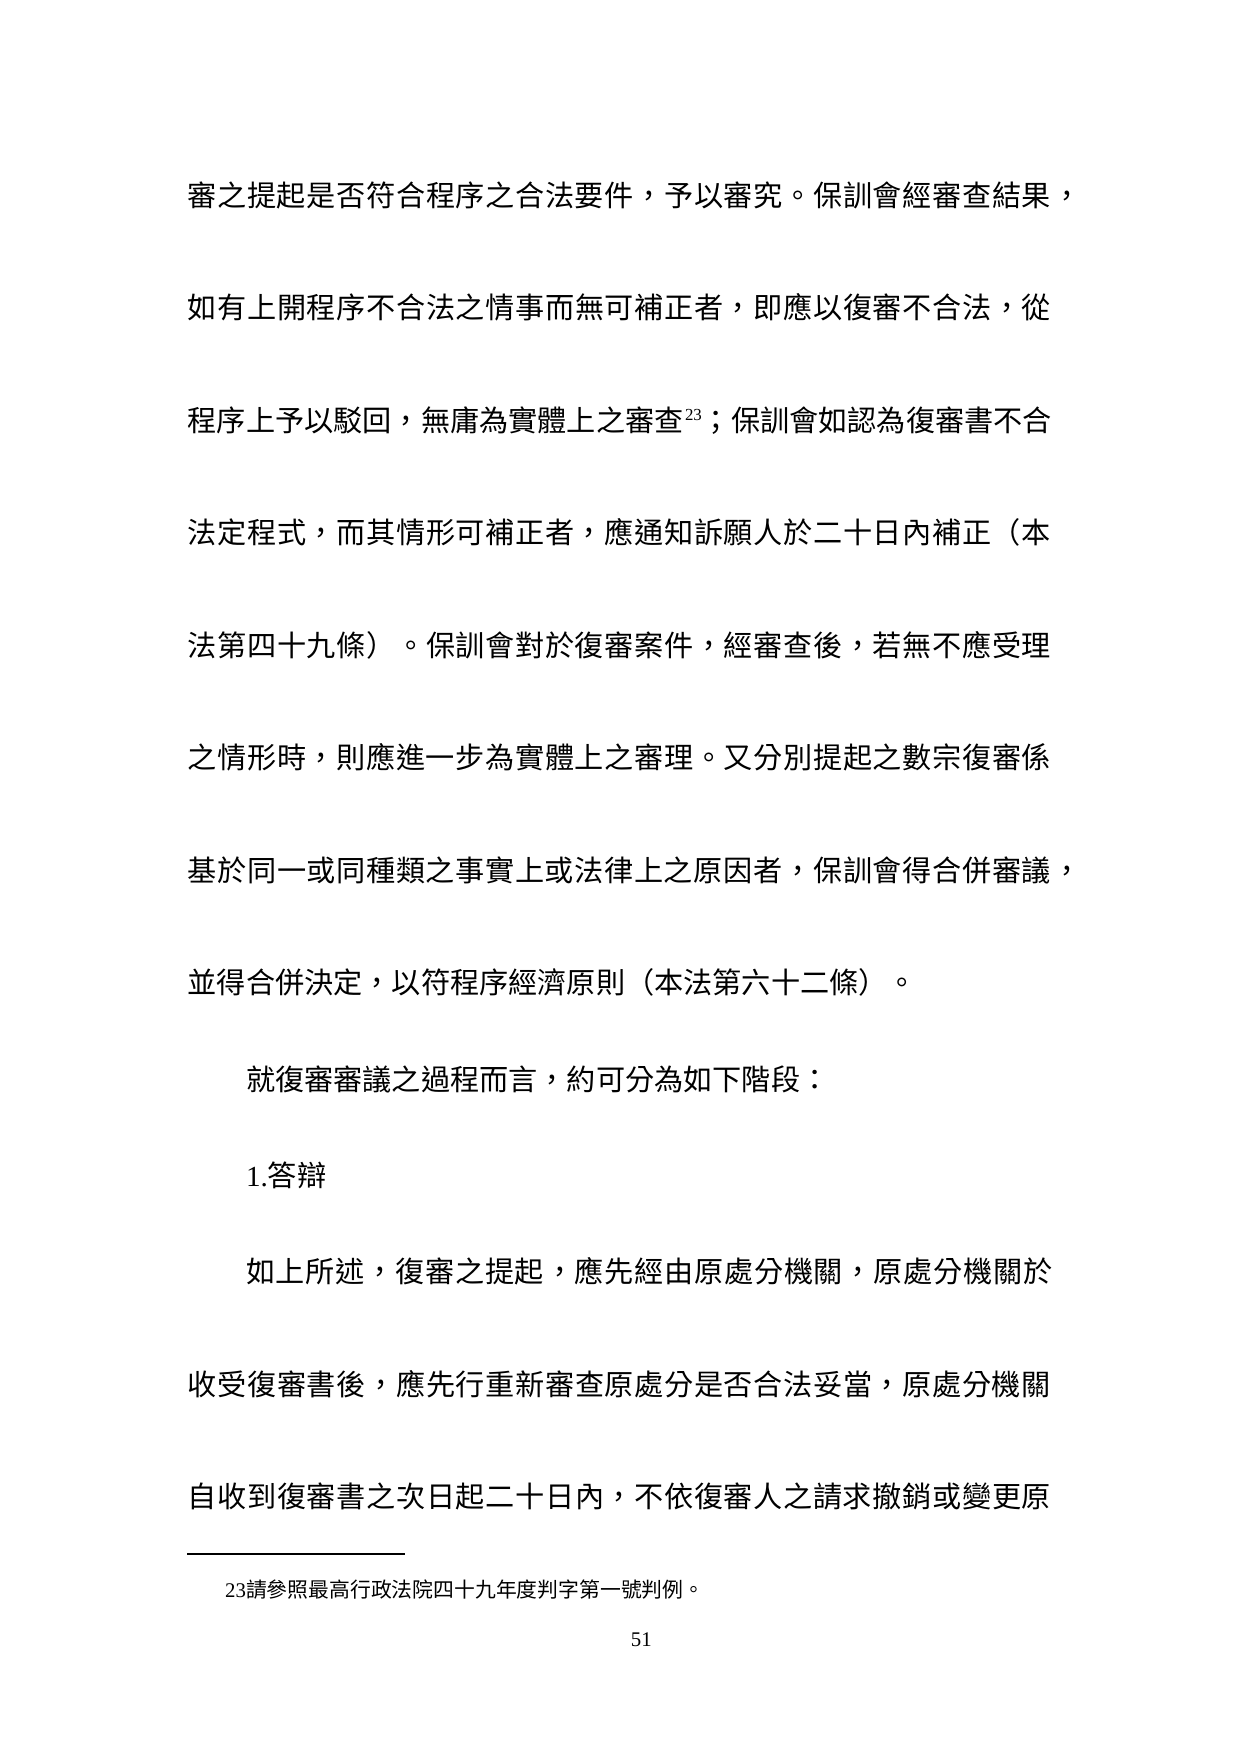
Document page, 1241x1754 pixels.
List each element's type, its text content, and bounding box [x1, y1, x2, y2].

text 1.答辯 [187, 1130, 1053, 1205]
text 如上所述，復審之提起，應先經由原處分機關，原處分機關於收受復審書後，應先行重新審查原處分是否合法妥當，原處分機關自收到復審書之次日起二十日內，不依復審人之請求撤銷或變更原 [187, 1226, 1053, 1526]
text 復審之審議，依「先程序，後實體」之原則，保訓會應先就復審之提起是否符合程序之合法要件，予以審究。保訓會經審查結果，如有上開程序不合法之情事而無可補正者，即應以復審不合法，從程序上予以駁回，無庸為實體上之審查；保訓會如認為復審書不合法定程式，而其情形可補正者，應通知訴願人於二十日內補正（本法第四十九條）。保訓會對於復審案件，經審查後，若無不應受理之情形時，則應進一步為實體上之審理。又分別提起之數宗復審係基於同一或同種類之事實上或法律上之原因者，保訓會得合併審議，並得合併決定，以符程序經濟原則（本法第六十二條）。 [187, 150, 1053, 1012]
text 就復審審議之過程而言，約可分為如下階段： [187, 1034, 1053, 1109]
text 請參照最高行政法院四十九年度判字第一號判例。 [187, 1566, 1053, 1604]
